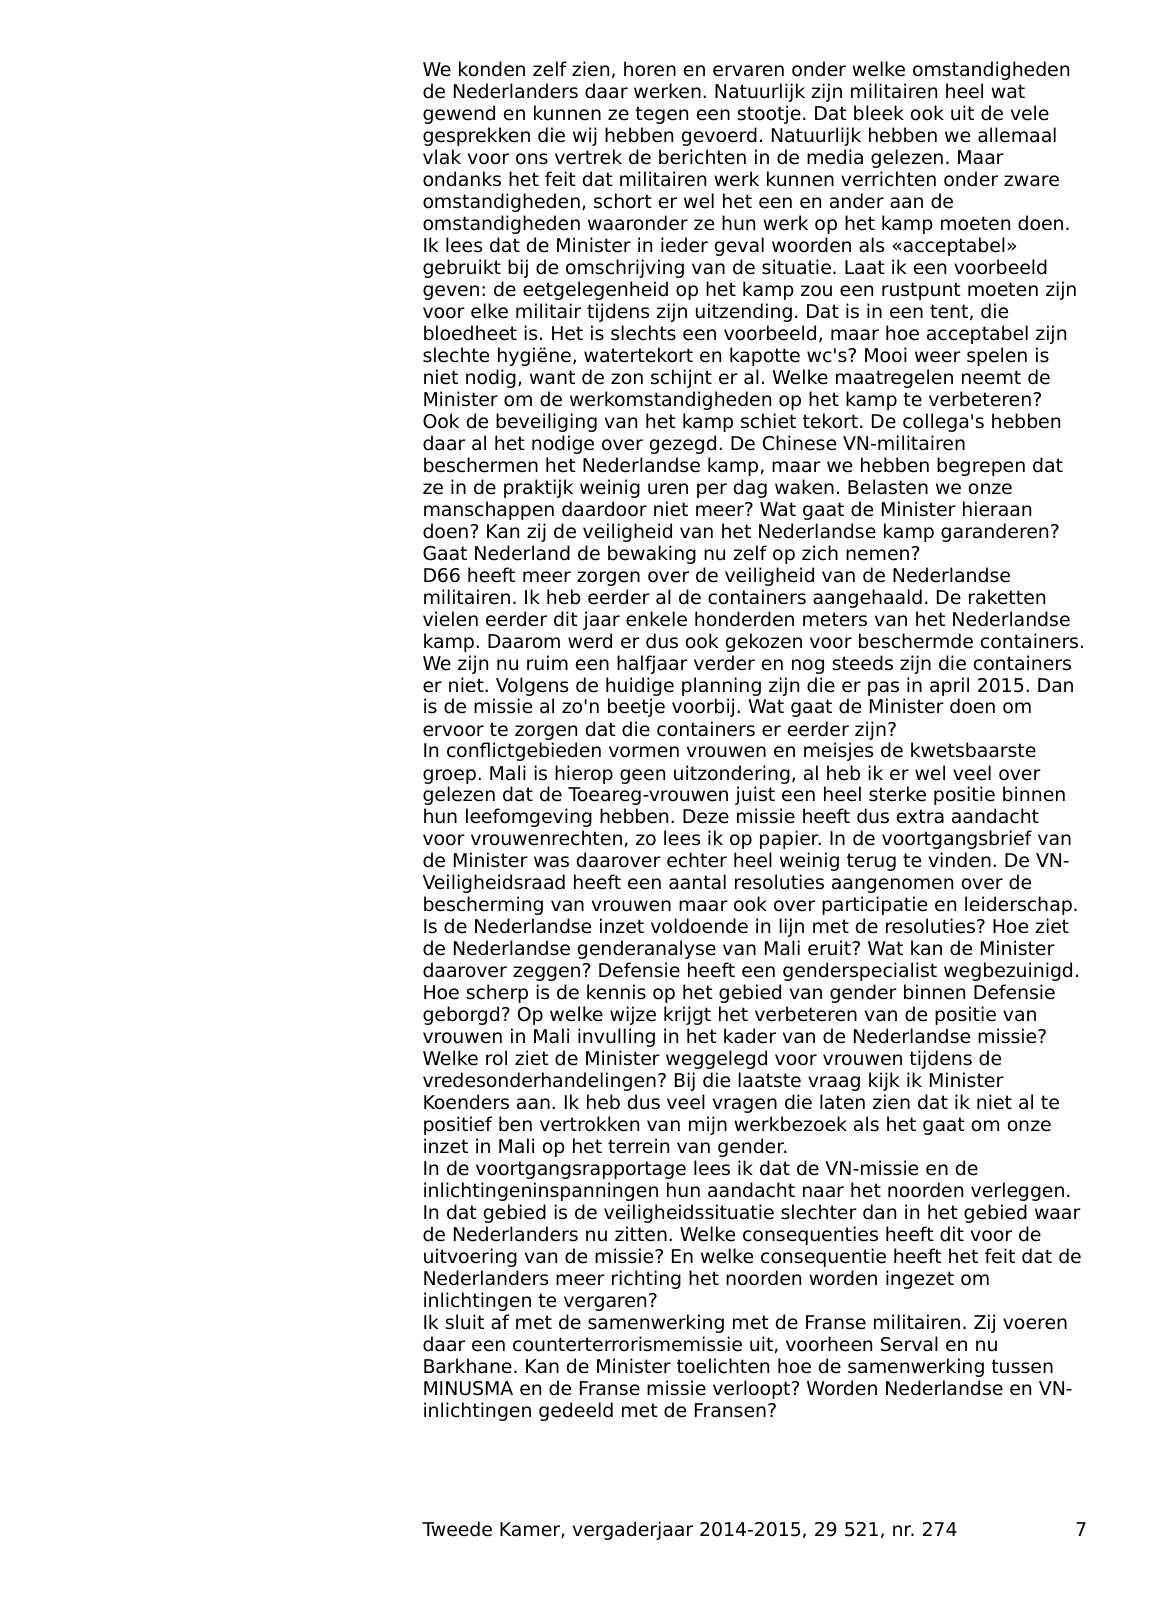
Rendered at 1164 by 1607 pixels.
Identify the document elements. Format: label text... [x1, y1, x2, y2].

text In conflictgebieden vormen vrouwen en meisjes de kwetsbaarste groep. Mali is hierop geen uitzondering, al heb ik er wel veel over gelezen dat de Toeareg-vrouwen juist een heel sterke positie binnen hun leefomgeving hebben. Deze missie heeft dus extra aandacht voor vrouwenrechten, zo lees ik op papier. In de voortgangsbrief van de Minister was daarover echter heel weinig terug te vinden. De VN-Veiligheidsraad heeft een aantal resoluties aangenomen over de bescherming van vrouwen maar ook over participatie en leiderschap. Is de Nederlandse inzet voldoende in lijn met de resoluties? Hoe ziet de Nederlandse genderanalyse van Mali eruit? Wat kan de Minister daarover zeggen? Defensie heeft een genderspecialist wegbezuinigd. Hoe scherp is de kennis op het gebied van gender binnen Defensie geborgd? Op welke wijze krijgt het verbeteren van de positie van vrouwen in Mali invulling in het kader van de Nederlandse missie? Welke rol ziet de Minister weggelegd voor vrouwen tijdens de vredesonderhandelingen? Bij die laatste vraag kijk ik Minister Koenders aan. Ik heb dus veel vragen die laten zien dat ik niet al te positief ben vertrokken van mijn werkbezoek als het gaat om onze inzet in Mali op het terrein van gender. [422, 740, 1087, 1158]
text In de voortgangsrapportage lees ik dat de VN-missie en de inlichtingeninspanningen hun aandacht naar het noorden verleggen. In dat gebied is de veiligheidssituatie slechter dan in het gebied waar de Nederlanders nu zitten. Welke consequenties heeft dit voor de uitvoering van de missie? En welke consequentie heeft het feit dat de Nederlanders meer richting het noorden worden ingezet om inlichtingen te vergaren? [422, 1158, 1087, 1312]
text D66 heeft meer zorgen over de veiligheid van de Nederlandse militairen. Ik heb eerder al de containers aangehaald. De raketten vielen eerder dit jaar enkele honderden meters van het Nederlandse kamp. Daarom werd er dus ook gekozen voor beschermde containers. We zijn nu ruim een halfjaar verder en nog steeds zijn die containers er niet. Volgens de huidige planning zijn die er pas in april 2015. Dan is de missie al zo'n beetje voorbij. Wat gaat de Minister doen om ervoor te zorgen dat die containers er eerder zijn? [422, 564, 1087, 740]
text Ook de beveiliging van het kamp schiet tekort. De collega's hebben daar al het nodige over gezegd. De Chinese VN-militairen beschermen het Nederlandse kamp, maar we hebben begrepen dat ze in de praktijk weinig uren per dag waken. Belasten we onze manschappen daardoor niet meer? Wat gaat de Minister hieraan doen? Kan zij de veiligheid van het Nederlandse kamp garanderen? Gaat Nederland de bewaking nu zelf op zich nemen? [422, 411, 1087, 564]
text Ik sluit af met de samenwerking met de Franse militairen. Zij voeren daar een counterterrorismemissie uit, voorheen Serval en nu Barkhane. Kan de Minister toelichten hoe de samenwerking tussen MINUSMA en de Franse missie verloopt? Worden Nederlandse en VN-inlichtingen gedeeld met de Fransen? [422, 1312, 1087, 1422]
text We konden zelf zien, horen en ervaren onder welke omstandigheden de Nederlanders daar werken. Natuurlijk zijn militairen heel wat gewend en kunnen ze tegen een stootje. Dat bleek ook uit de vele gesprekken die wij hebben gevoerd. Natuurlijk hebben we allemaal vlak voor ons vertrek de berichten in de media gelezen. Maar ondanks het feit dat militairen werk kunnen verrichten onder zware omstandigheden, schort er wel het een en ander aan de omstandigheden waaronder ze hun werk op het kamp moeten doen. Ik lees dat de Minister in ieder geval woorden als «acceptabel» gebruikt bij de omschrijving van de situatie. Laat ik een voorbeeld geven: de eetgelegenheid op het kamp zou een rustpunt moeten zijn voor elke militair tijdens zijn uitzending. Dat is in een tent, die bloedheet is. Het is slechts een voorbeeld, maar hoe acceptabel zijn slechte hygiëne, watertekort en kapotte wc's? Mooi weer spelen is niet nodig, want de zon schijnt er al. Welke maatregelen neemt de Minister om de werkomstandigheden op het kamp te verbeteren? [422, 59, 1087, 411]
